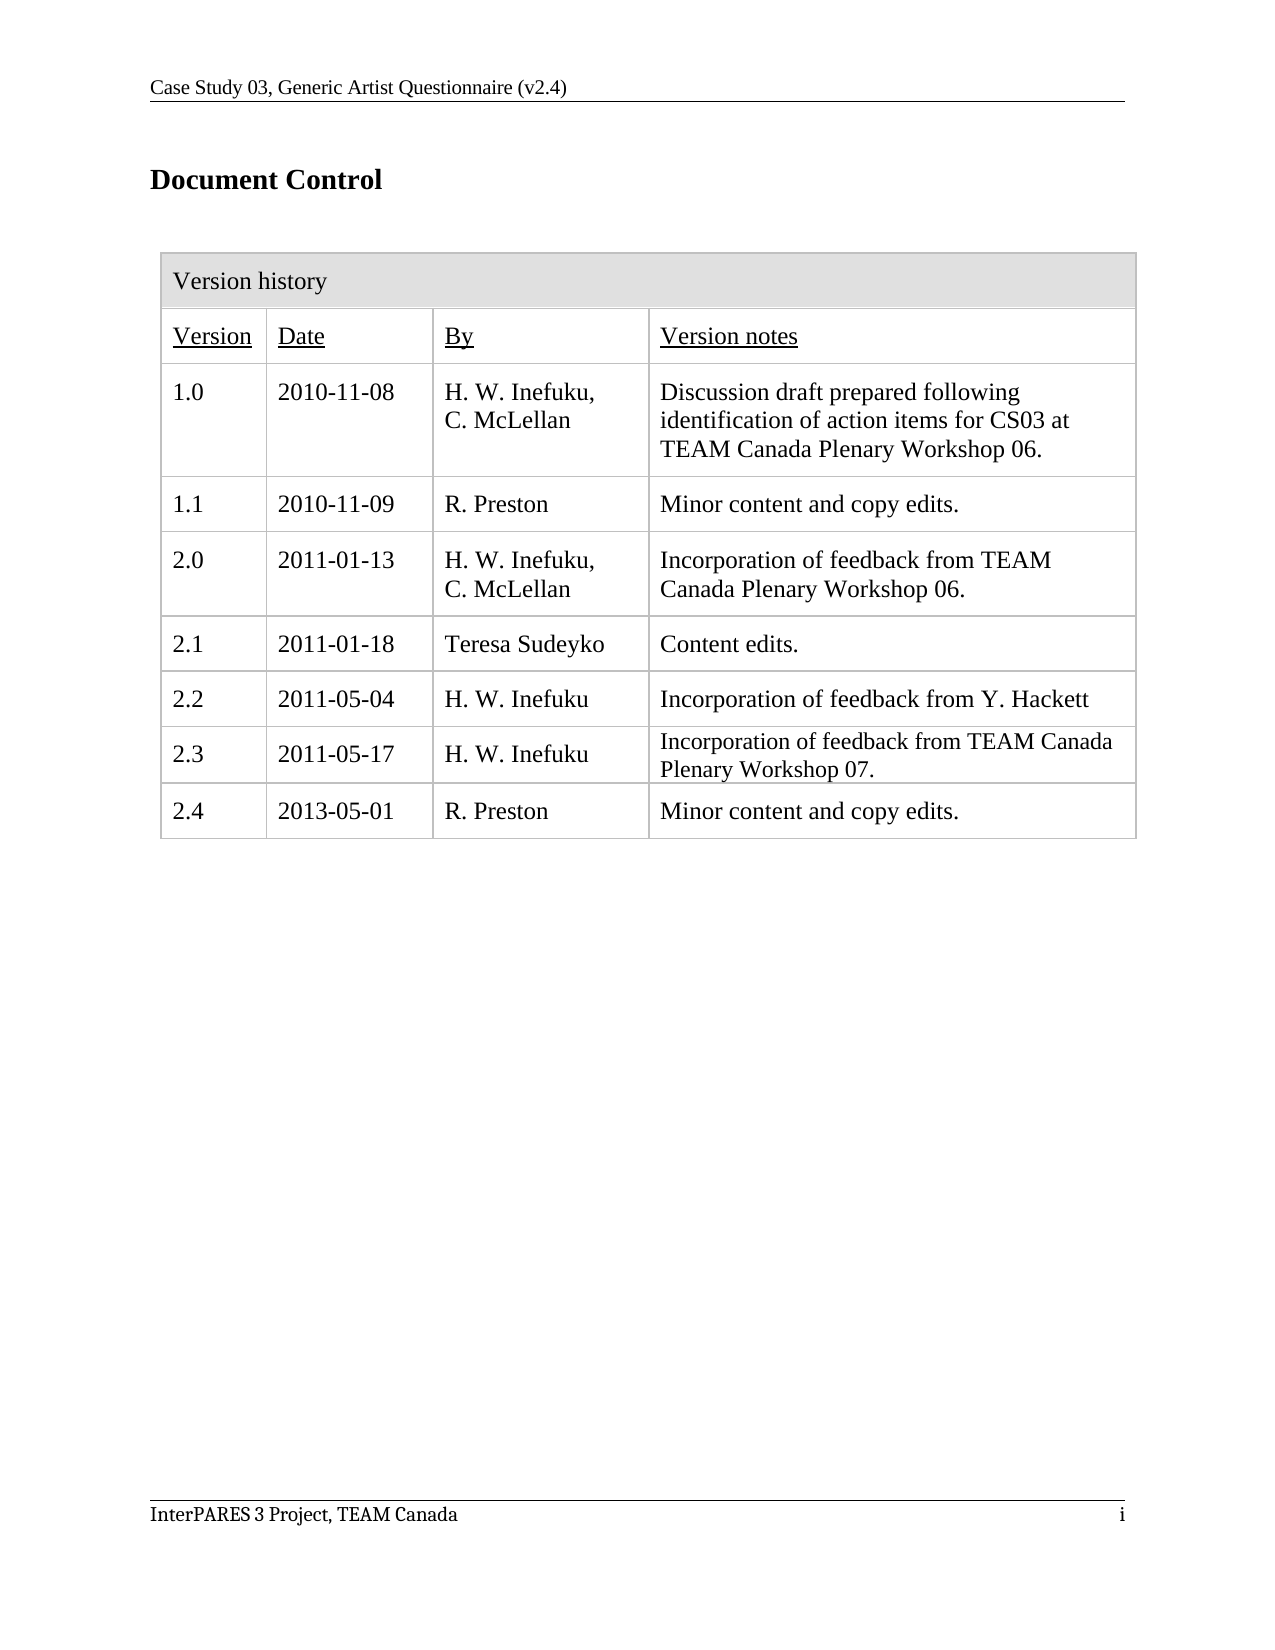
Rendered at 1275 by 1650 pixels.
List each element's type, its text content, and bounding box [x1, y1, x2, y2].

table_cell By [434, 309, 648, 363]
table_cell 2010-11-08 [267, 364, 432, 476]
table_cell H. W. Inefuku [434, 672, 648, 726]
table_cell 2.4 [162, 784, 266, 838]
table_cell 2011-05-04 [267, 672, 432, 726]
table_cell 1.0 [162, 364, 266, 476]
table_cell R. Preston [434, 477, 648, 531]
table_cell 2.2 [162, 672, 266, 726]
table_cell Incorporation of feedback from Y. Hackett [650, 672, 1135, 726]
table_cell 2011-01-18 [267, 617, 432, 670]
table_cell 2011-05-17 [267, 727, 432, 782]
table_cell H. W. Inefuku [434, 727, 648, 782]
table_cell H. W. Inefuku, C. McLellan [434, 364, 648, 476]
table_cell 1.1 [162, 477, 266, 531]
table_cell Minor content and copy edits. [650, 784, 1135, 838]
table_cell Teresa Sudeyko [434, 617, 648, 670]
table_cell Date [267, 309, 432, 363]
table_header Version history [162, 254, 1135, 307]
table_cell Version notes [650, 309, 1135, 363]
subtitle Document Control [150, 162, 1125, 196]
table_cell H. W. Inefuku, C. McLellan [434, 532, 648, 615]
table_cell 2.0 [162, 532, 266, 615]
table_cell R. Preston [434, 784, 648, 838]
table_cell Content edits. [650, 617, 1135, 670]
table_cell Minor content and copy edits. [650, 477, 1135, 531]
table_cell Discussion draft prepared following identification of action items for CS03 at TEAM Canada Plenary Workshop 06. [650, 364, 1135, 476]
table_cell 2.1 [162, 617, 266, 670]
table_cell 2011-01-13 [267, 532, 432, 615]
table_cell Incorporation of feedback from TEAM Canada Plenary Workshop 06. [650, 532, 1135, 615]
table_cell 2.3 [162, 727, 266, 782]
table_cell Version [162, 309, 266, 363]
table_cell Incorporation of feedback from TEAM Canada Plenary Workshop 07. [650, 727, 1135, 782]
table_cell 2013-05-01 [267, 784, 432, 838]
table_cell 2010-11-09 [267, 477, 432, 531]
